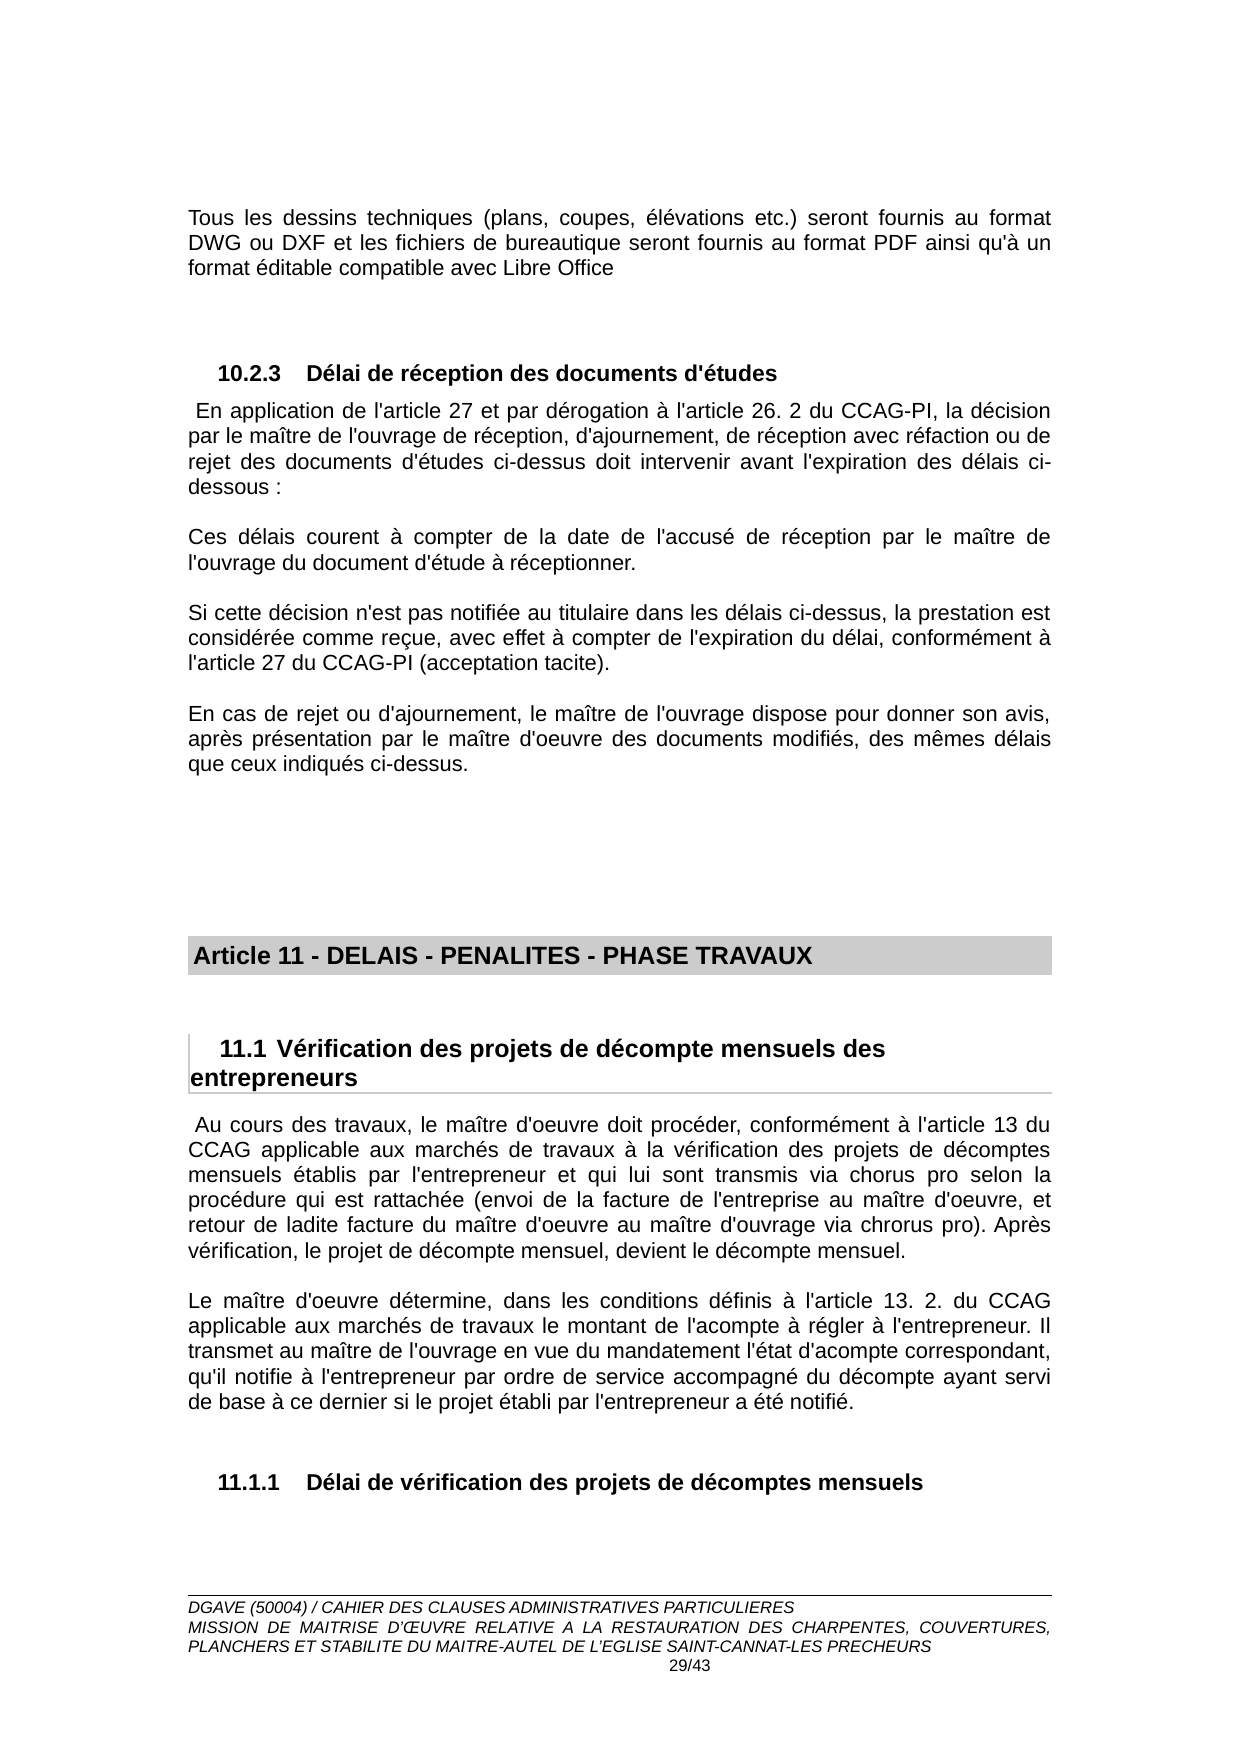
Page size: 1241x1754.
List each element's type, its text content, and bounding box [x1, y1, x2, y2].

text Ces délais courent à compter de la date de l'accusé de réception par le maître de l'ouvrage du document d'étude à réceptionner. [188, 524, 1052, 575]
text Le maître d'oeuvre détermine, dans les conditions définis à l'article 13. 2. du CCAG applicable aux marchés de travaux le montant de l'acompte à régler à l'entrepreneur. Il transmet au maître de l'ouvrage en vue du mandatement l'état d'acompte correspondant, qu'il notifie à l'entrepreneur par ordre de service accompagné du décompte ayant servi de base à ce dernier si le projet établi par l'entrepreneur a été notifié. [188, 1288, 1052, 1414]
subtitle Délai de réception des documents d'études [188, 360, 1052, 386]
text Au cours des travaux, le maître d'oeuvre doit procéder, conformément à l'article 13 du CCAG applicable aux marchés de travaux à la vérification des projets de décomptes mensuels établis par l'entrepreneur et qui lui sont transmis via chorus pro selon la procédure qui est rattachée (envoi de la facture de l'entreprise au maître d'oeuvre, et retour de ladite facture du maître d'oeuvre au maître d'ouvrage via chrorus pro). Après vérification, le projet de décompte mensuel, devient le décompte mensuel. [188, 1111, 1052, 1263]
subtitle Vérification des projets de décompte mensuels des entrepreneurs [190, 1034, 1052, 1092]
subtitle Délai de vérification des projets de décomptes mensuels [188, 1469, 1052, 1495]
text En cas de rejet ou d'ajournement, le maître de l'ouvrage dispose pour donner son avis, après présentation par le maître d'oeuvre des documents modifiés, des mêmes délais que ceux indiqués ci-dessus. [188, 701, 1052, 776]
subtitle DELAIS - PENALITES - PHASE TRAVAUX [190, 938, 1050, 973]
text Tous les dessins techniques (plans, coupes, élévations etc.) seront fournis au format DWG ou DXF et les fichiers de bureautique seront fournis au format PDF ainsi qu'à un format éditable compatible avec Libre Office [188, 204, 1052, 280]
text En application de l'article 27 et par dérogation à l'article 26. 2 du CCAG-PI, la décision par le maître de l'ouvrage de réception, d'ajournement, de réception avec réfaction ou de rejet des documents d'études ci-dessus doit intervenir avant l'expiration des délais ci-dessous : [188, 398, 1052, 499]
text Si cette décision n'est pas notifiée au titulaire dans les délais ci-dessus, la prestation est considérée comme reçue, avec effet à compter de l'expiration du délai, conformément à l'article 27 du CCAG-PI (acceptation tacite). [188, 600, 1052, 676]
